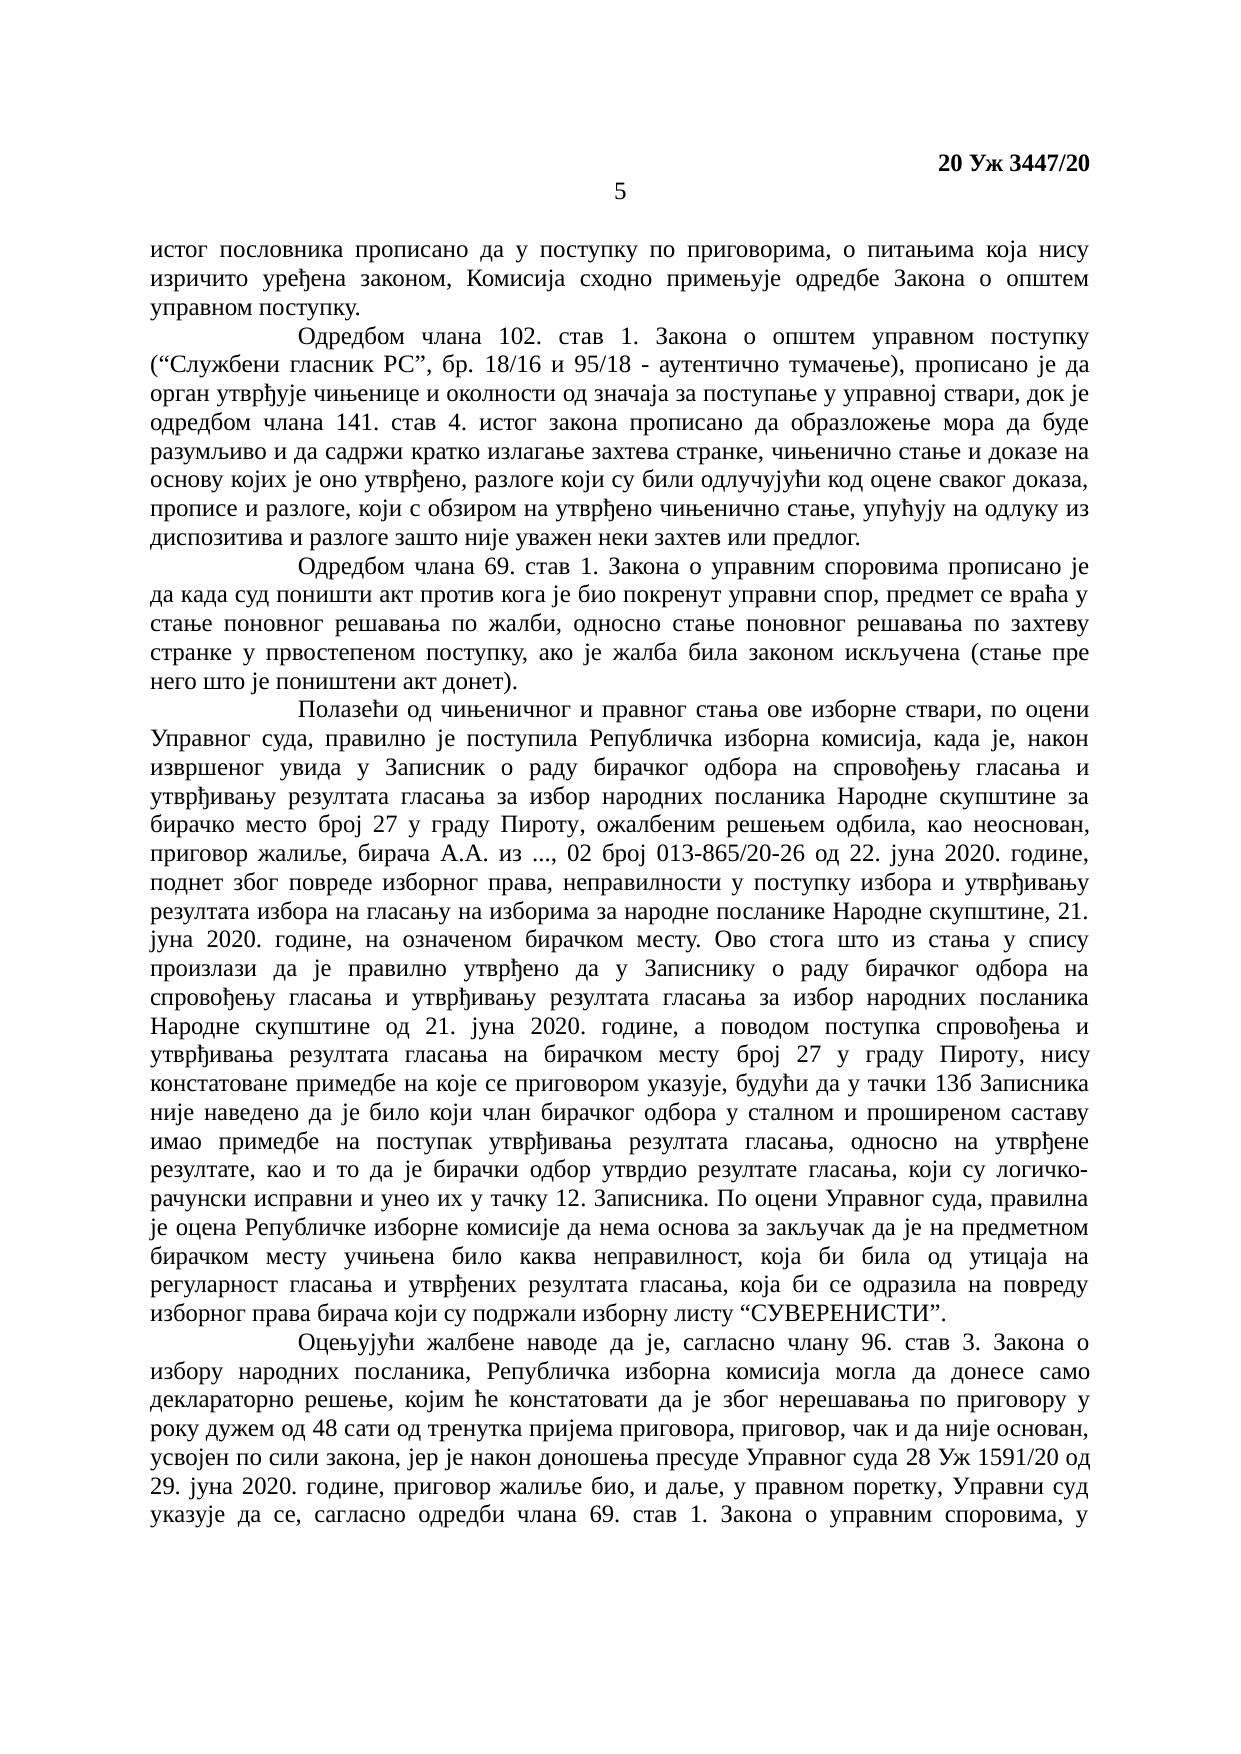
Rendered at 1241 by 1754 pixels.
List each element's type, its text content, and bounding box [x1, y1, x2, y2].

text Оцењујући жалбене наводе да је, сагласно члану 96. став 3. Закона о избору народних посланика, Републичка изборна комисија могла да донесе само деклараторно решење, којим ће констатовати да је због нерешавања по приговору у року дужем од 48 сати од тренутка пријема приговора, приговор, чак и да није основан, усвојен по сили закона, јер је након доношења пресуде Управног суда 28 Уж 1591/20 од 29. јуна 2020. године, приговор жалиље био, и даље, у правном поретку, Управни суд указује да се, сагласно одредби члана 69. став 1. Закона о управним споровима, у [150, 1327, 1090, 1528]
text истог пословника прописано да у поступку по приговорима, о питањима која нису изричито уређена законом, Комисија сходно примењује одредбе Закона о општем управном поступку. [150, 234, 1090, 321]
text Полазећи од чињеничног и правног стања ове изборне ствари, по оцени Управног суда, правилно је поступила Републичка изборна комисија, када је, након извршеног увида у Записник о раду бирачког одбора на спровођењу гласања и утврђивању резултата гласања за избор народних посланика Народне скупштине за бирачко место број 27 у граду Пироту, ожалбеним решењем одбила, као неоснован, приговор жалиље, бирача A.A. из ..., 02 број 013-865/20-26 од 22. јуна 2020. године, поднет због повреде изборног права, неправилности у поступку избора и утврђивању резултата избора на гласању на изборима за народне посланике Народне скупштине, 21. јуна 2020. године, на означеном бирачком месту. Ово стога што из стања у спису произлази да је правилно утврђено да у Записнику о раду бирачког одбора на спровођењу гласања и утврђивању резултата гласања за избор народних посланика Народне скупштине од 21. јуна 2020. године, а поводом поступка спровођења и утврђивања резултата гласања на бирачком месту број 27 у граду Пироту, нису констатоване примедбе на које се приговором указује, будући да у тачки 13б Записника није наведено да је било који члан бирачког одбора у сталном и проширеном саставу имао примедбе на поступак утврђивања резултата гласања, односно на утврђене резултате, као и то да је бирачки одбор утврдио резултате гласања, који су логичко-рачунски исправни и унео их у тачку 12. Записника. По оцени Управног суда, правилна је оцена Републичке изборне комисије да нема основа за закључак да је на предметном бирачком месту учињена било каква неправилност, која би била од утицаја на регуларност гласања и утврђених резултата гласања, која би се одразила на повреду изборног права бирача који су подржали изборну листу “СУВЕРЕНИСТИ”. [150, 694, 1090, 1327]
text Одредбом члана 69. став 1. Закона о управним споровима прописано је да када суд поништи акт против кога је био покренут управни спор, предмет се враћа у стање поновног решавања по жалби, односно стање поновног решавања по захтеву странке у првостепеном поступку, ако је жалба била законом искључена (стање пре него што је поништени акт донет). [150, 551, 1090, 694]
text Одредбом члана 102. став 1. Закона о општем управном поступку (“Службени гласник РС”, бр. 18/16 и 95/18 - аутентично тумачење), прописано је да орган утврђује чињенице и околности од значаја за поступање у управној ствари, док је одредбом члана 141. став 4. истог закона прописано да образложење мора да буде разумљиво и да садржи кратко излагање захтева странке, чињенично стање и доказе на основу којих је оно утврђено, разлоге који су били одлучујући код оцене сваког доказа, прописе и разлоге, који с обзиром на утврђено чињенично стање, упућују на одлуку из диспозитива и разлоге зашто није уважен неки захтев или предлог. [150, 321, 1090, 551]
